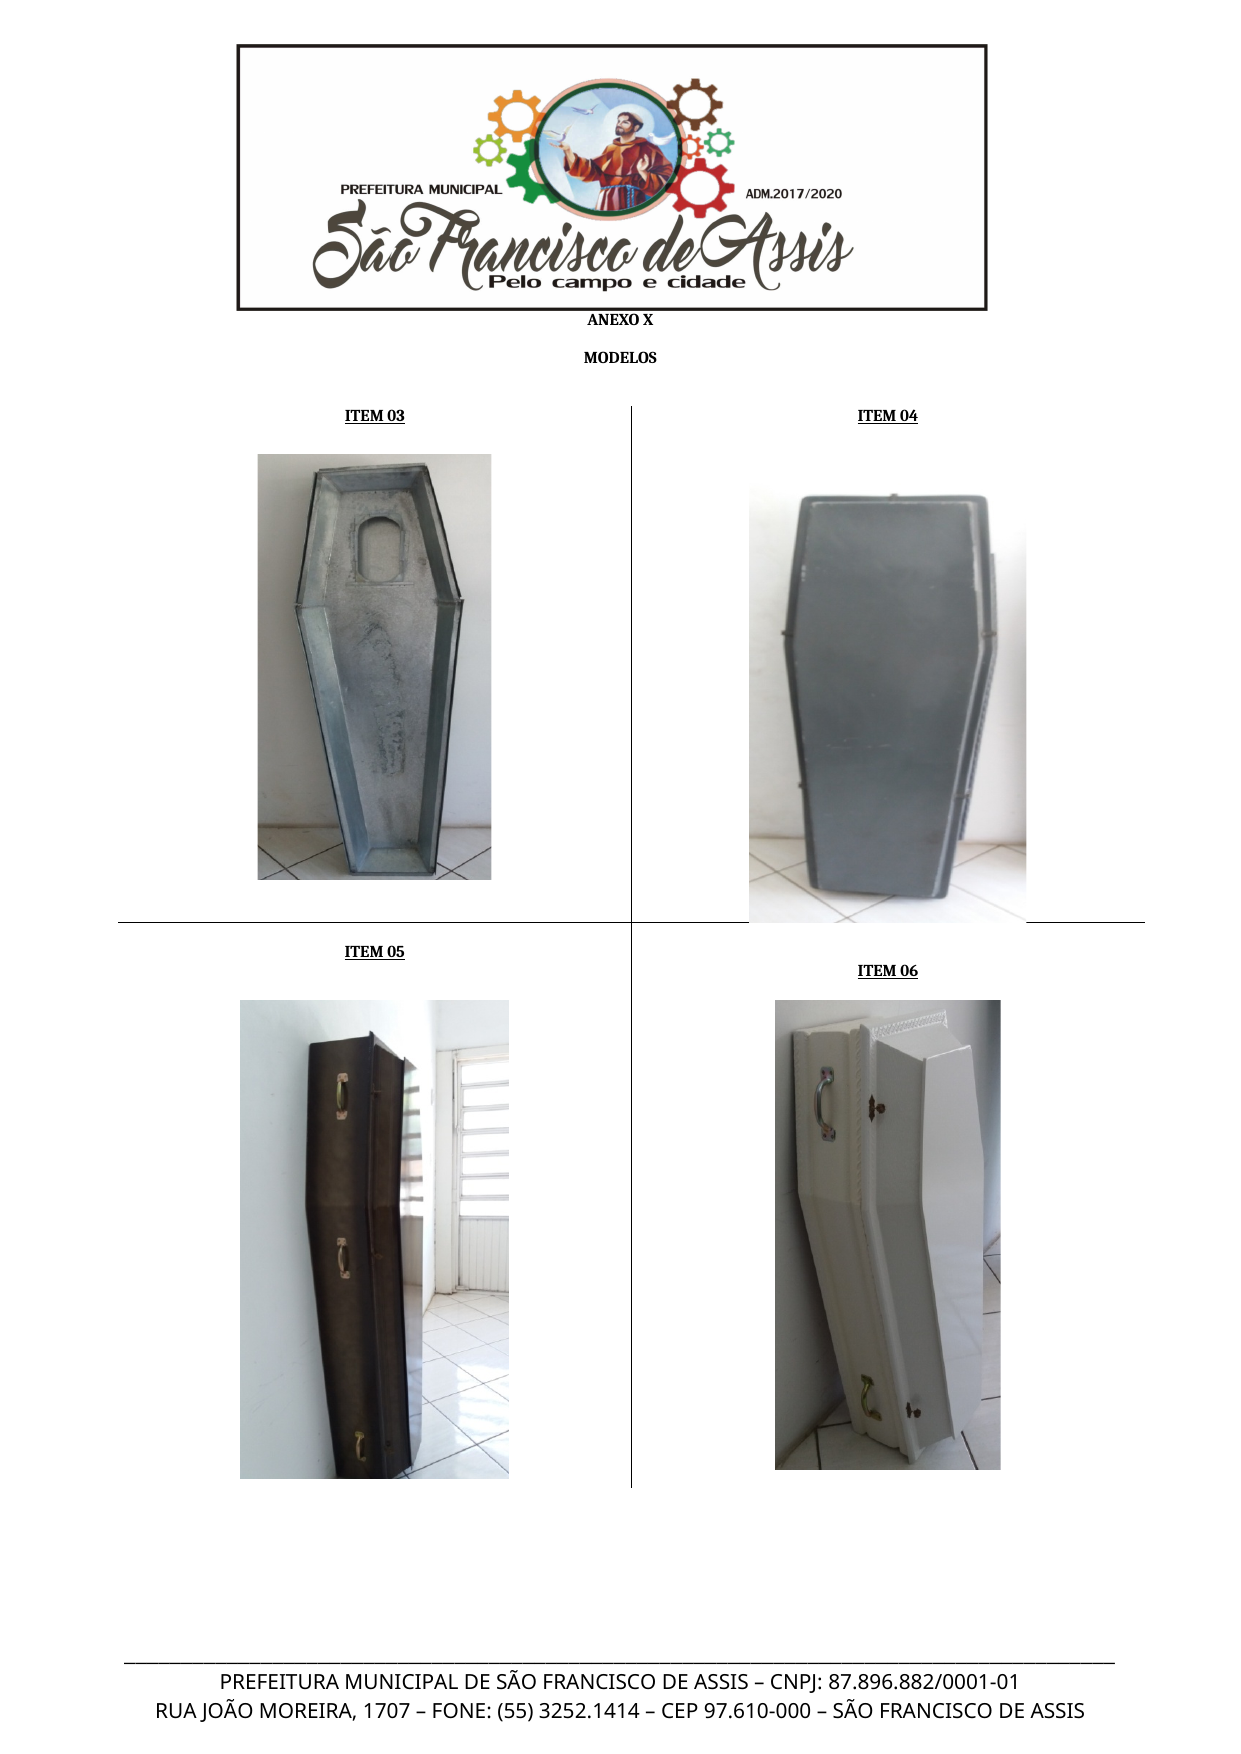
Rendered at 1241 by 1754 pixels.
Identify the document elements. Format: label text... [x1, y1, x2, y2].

table_header ITEM 04 [632, 406, 1144, 922]
table_header ITEM 03 [118, 406, 631, 922]
text MODELOS [118, 349, 1122, 368]
table_cell ITEM 05 [118, 923, 631, 1488]
text ANEXO X [118, 311, 1122, 330]
table_cell ITEM 06 [632, 923, 1144, 1488]
